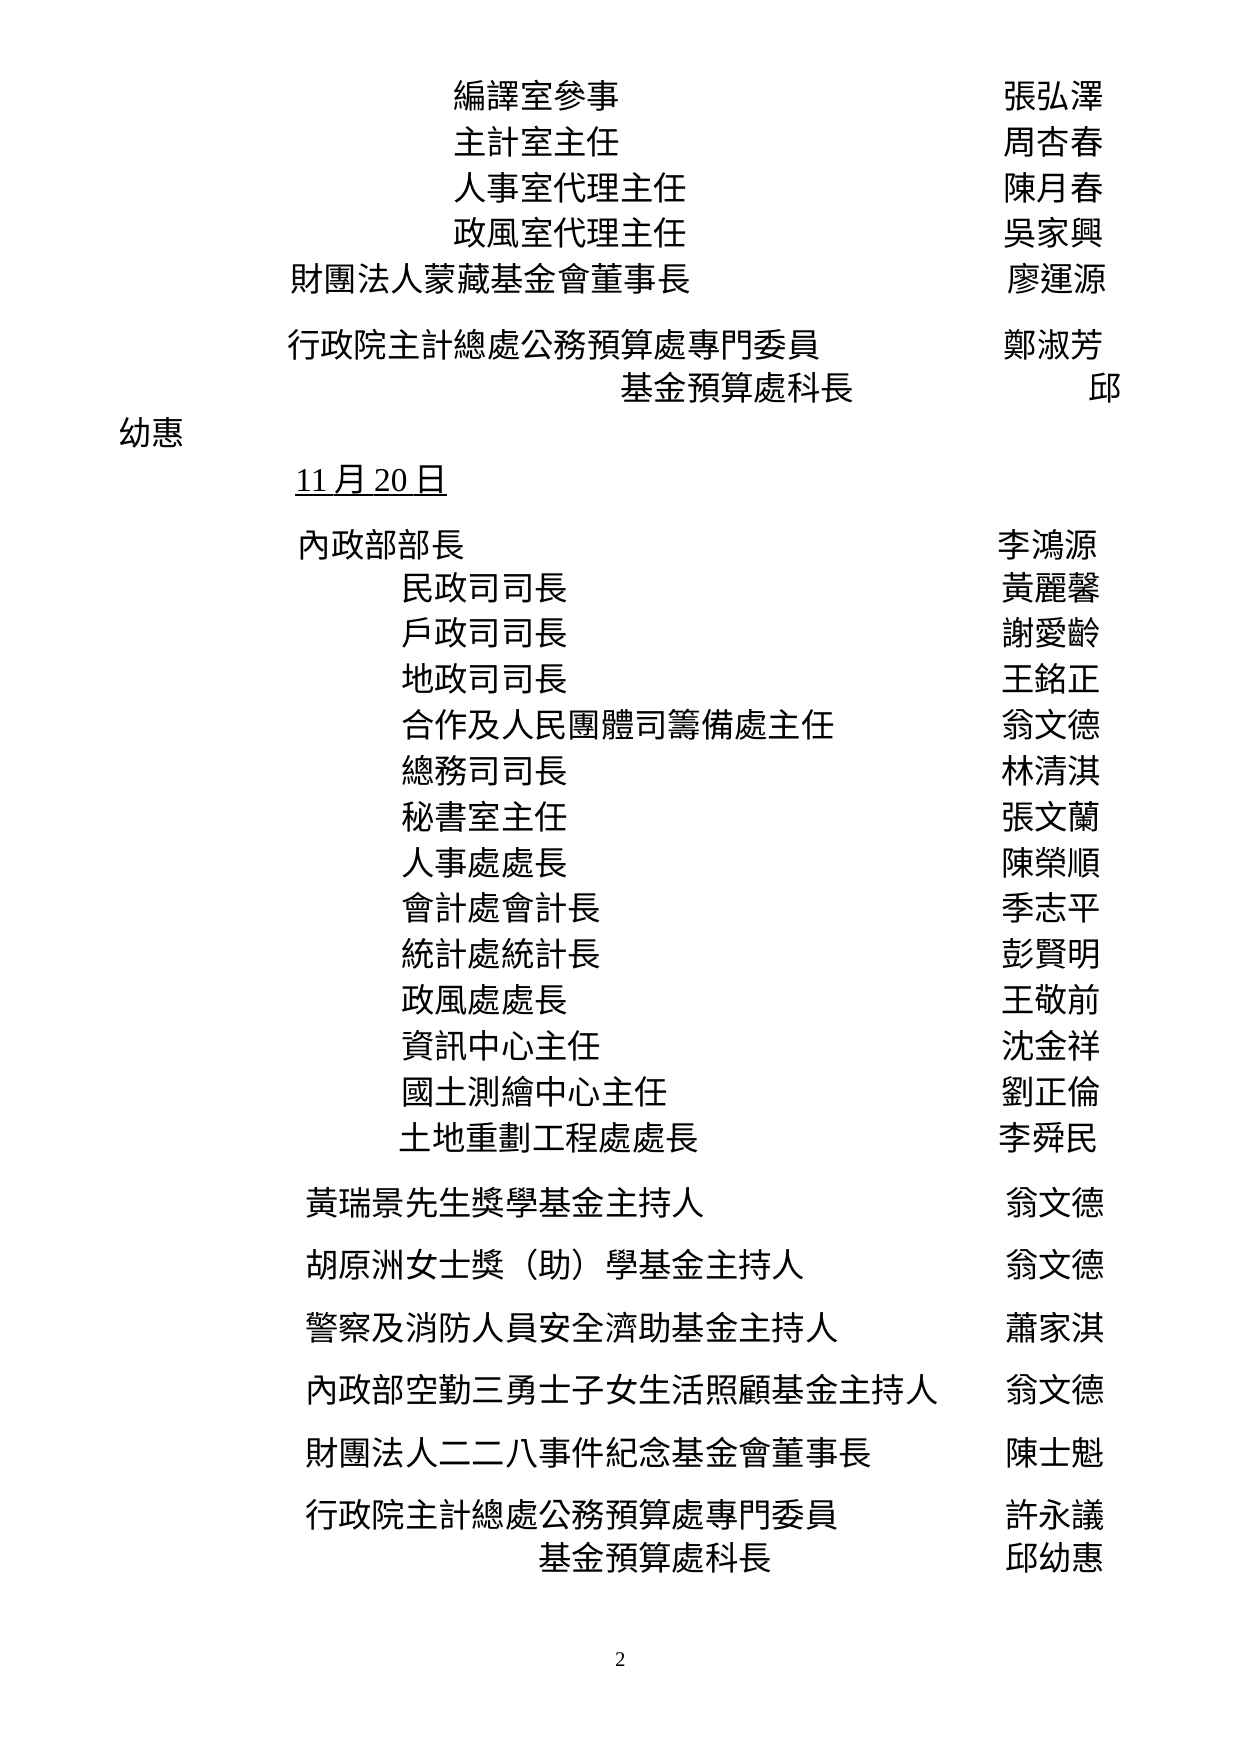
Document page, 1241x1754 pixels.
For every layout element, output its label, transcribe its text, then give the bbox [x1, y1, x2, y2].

text 行政院主計總處公務預算處專門委員 許永議 [118, 1472, 1234, 1534]
text 黃瑞景先生獎學基金主持人 翁文德 [118, 1159, 1234, 1222]
text 民政司司長 黃麗馨 [385, 563, 1112, 609]
text 主計室主任 周杏春 [118, 117, 1240, 163]
text 戶政司司長 謝愛齡 [385, 609, 1112, 655]
text 國土測繪中心主任 劉正倫 [385, 1067, 1112, 1113]
text 資訊中心主任 沈金祥 [385, 1022, 1112, 1067]
text 胡原洲女士獎（助）學基金主持人 翁文德 [118, 1222, 1234, 1284]
text 財團法人蒙藏基金會董事長 廖運源 [118, 255, 1240, 301]
text 地政司司長 王銘正 [385, 655, 1112, 701]
text 人事處處長 陳榮順 [385, 838, 1112, 884]
text 政風處處長 王敬前 [385, 976, 1112, 1022]
text 基金預算處科長 邱幼惠 [118, 363, 1122, 455]
text 警察及消防人員安全濟助基金主持人 蕭家淇 [118, 1284, 1234, 1347]
text 行政院主計總處公務預算處專門委員 鄭淑芳 [118, 301, 1240, 363]
text 11月20日 [118, 455, 1173, 501]
text 內政部部長 李鴻源 [118, 501, 1234, 563]
text 編譯室參事 張弘澤 [118, 72, 1240, 117]
text 基金預算處科長 邱幼惠 [118, 1534, 1173, 1580]
text 總務司司長 林清淇 [385, 747, 1112, 792]
text 統計處統計長 彭賢明 [385, 930, 1112, 976]
text 土地重劃工程處處長 李舜民 [385, 1113, 1112, 1159]
text 會計處會計長 季志平 [385, 884, 1112, 930]
text 人事室代理主任 陳月春 [118, 163, 1240, 209]
text 政風室代理主任 吳家興 [118, 209, 1240, 255]
text 內政部空勤三勇士子女生活照顧基金主持人 翁文德 [118, 1347, 1234, 1409]
text 財團法人二二八事件紀念基金會董事長 陳士魁 [118, 1409, 1234, 1472]
text 合作及人民團體司籌備處主任 翁文德 [385, 701, 1112, 747]
text 秘書室主任 張文蘭 [385, 792, 1112, 838]
